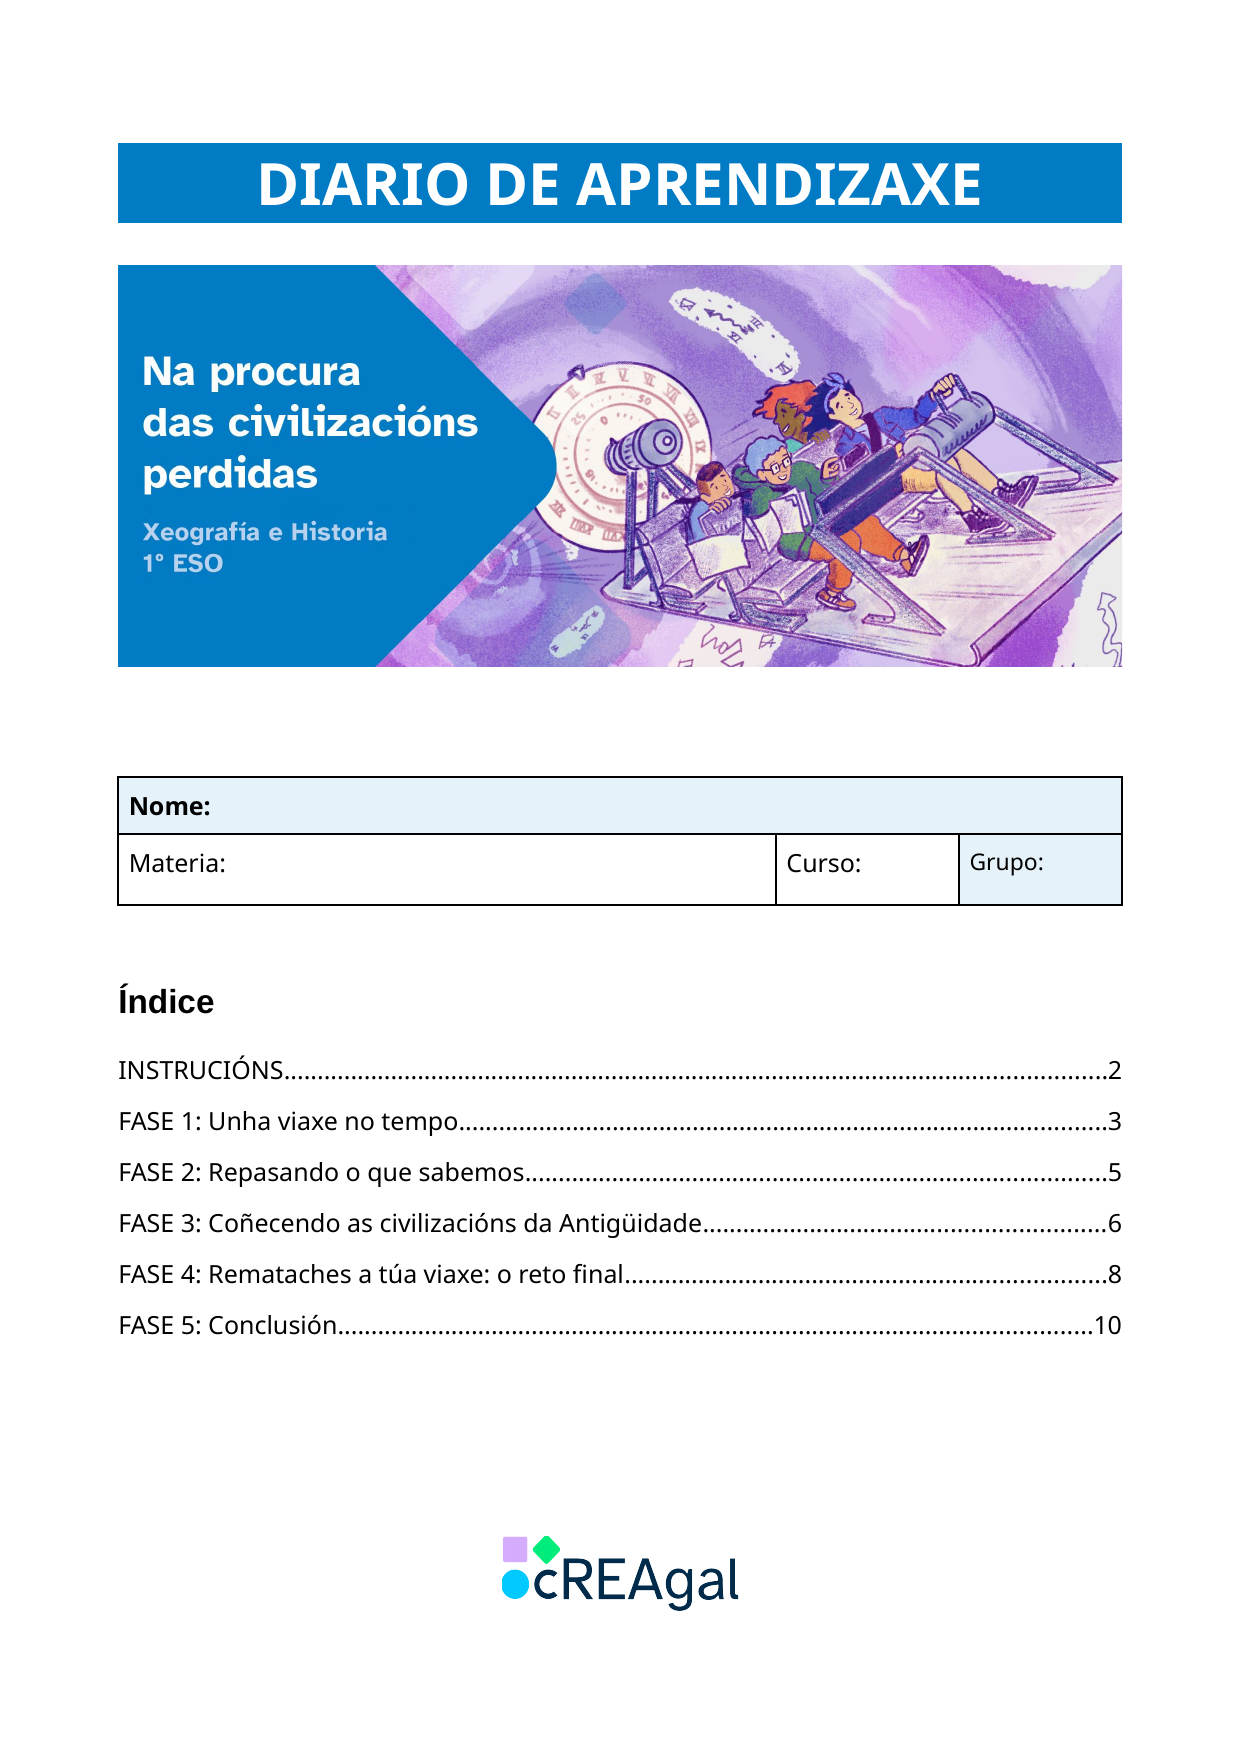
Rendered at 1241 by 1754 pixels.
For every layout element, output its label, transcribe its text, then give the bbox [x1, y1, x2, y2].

text FASE 5: Conclusión 10 [118, 1308, 1122, 1342]
subtitle DIARIO DE APRENDIZAXE [118, 143, 1122, 223]
text FASE 4: Remataches a túa viaxe: o reto final 8 [118, 1257, 1122, 1291]
table_cell Grupo: [960, 835, 1121, 904]
text FASE 3: Coñecendo as civilizacións da Antigüidade 6 [118, 1206, 1122, 1240]
table_cell Curso: [777, 835, 958, 904]
table_cell Materia: [119, 835, 775, 904]
table_header Nome: [119, 778, 1121, 833]
subtitle Índice [118, 982, 1122, 1021]
text FASE 1: Unha viaxe no tempo 3 [118, 1103, 1122, 1138]
picture [502, 1536, 739, 1611]
picture [118, 265, 1123, 667]
text FASE 2: Repasando o que sabemos 5 [118, 1154, 1122, 1189]
text INSTRUCIÓNS 2 [118, 1052, 1122, 1087]
